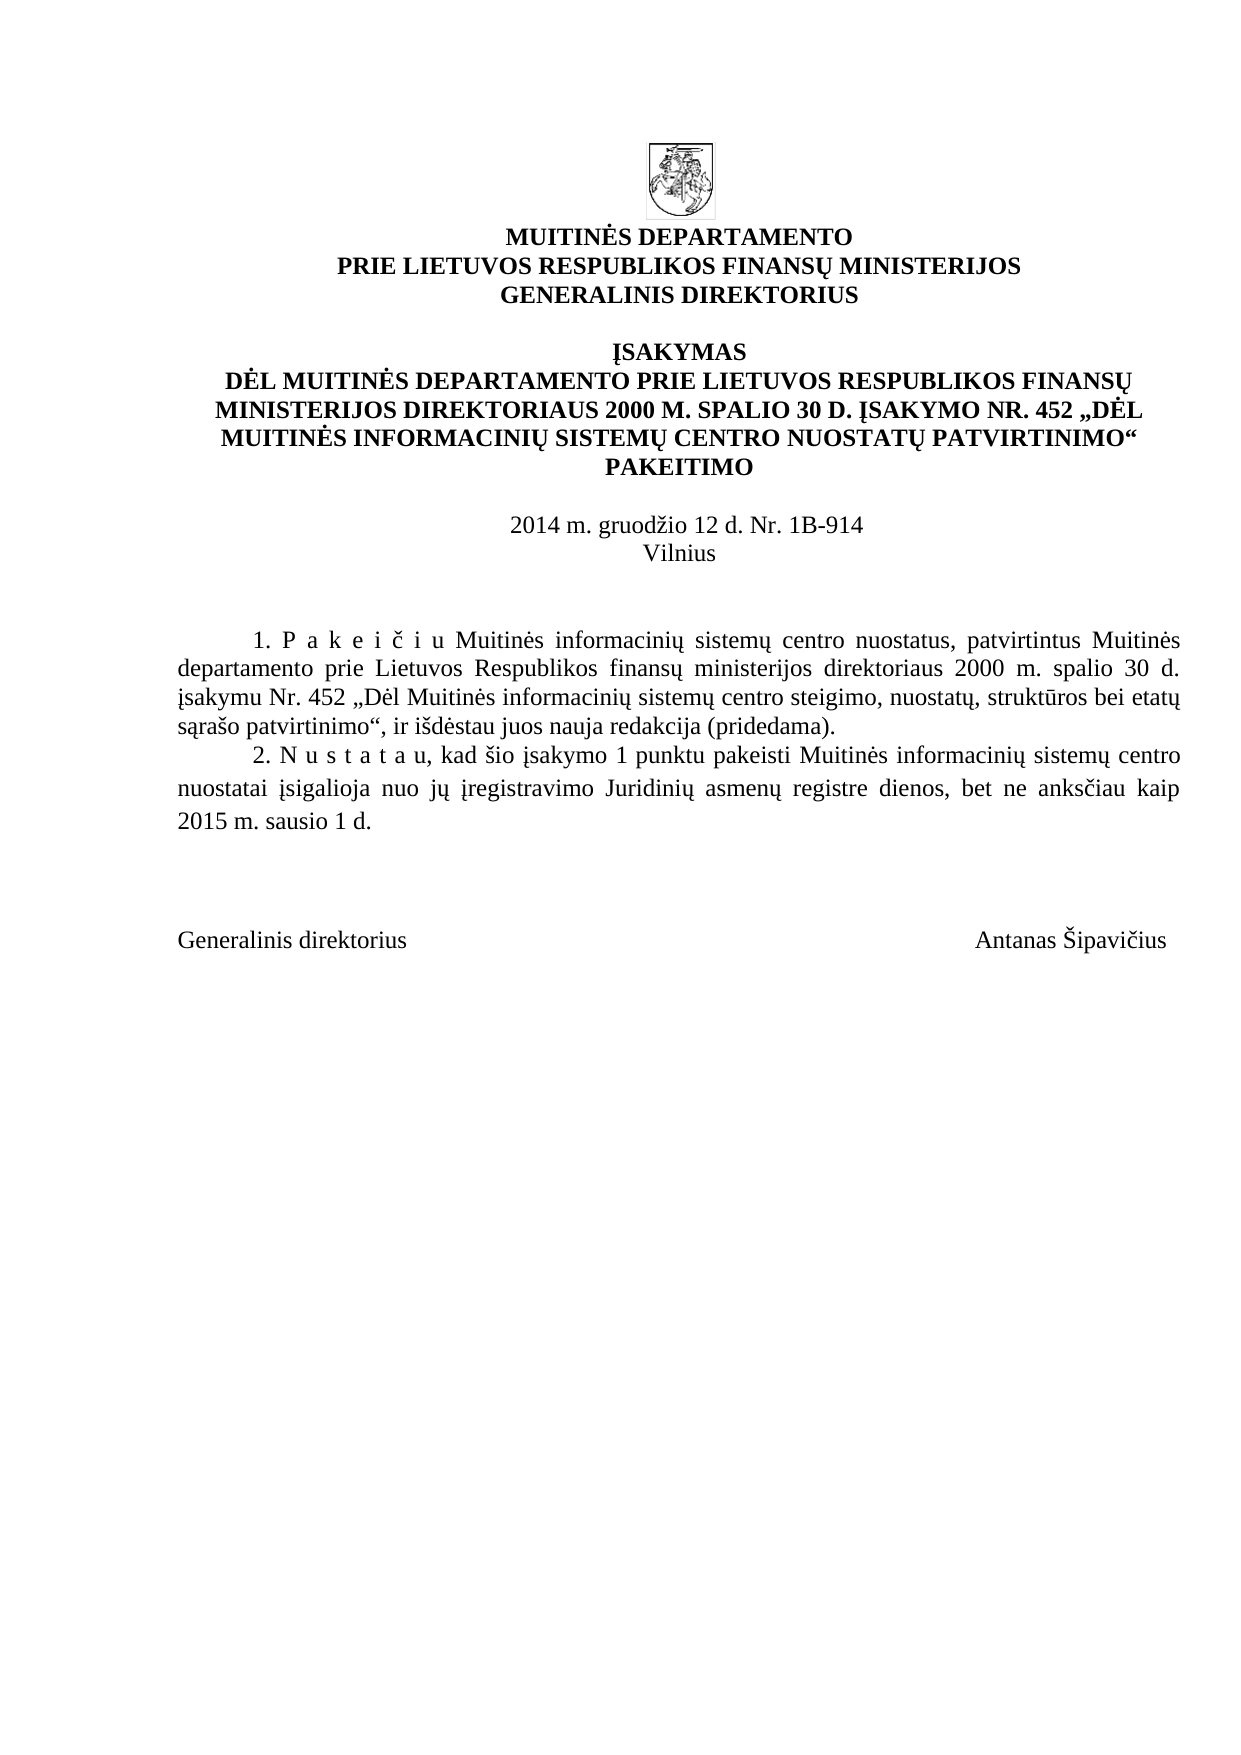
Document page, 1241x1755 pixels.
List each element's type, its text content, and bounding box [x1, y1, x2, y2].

text GENERALINIS DIREKTORIUS [177, 280, 1181, 308]
text 1. P a k e i č i u Muitinės informacinių sistemų centro nuostatus, patvirtintus Muitinės departamento prie Lietuvos Respublikos finansų ministerijos direktoriaus 2000 m. spalio 30 d. įsakymu Nr. 452 „Dėl Muitinės informacinių sistemų centro steigimo, nuostatų, struktūros bei etatų sąrašo patvirtinimo“, ir išdėstau juos nauja redakcija (pridedama). [177, 625, 1181, 740]
text 2014 m. gruodžio 12 d. Nr. 1B-914 [192, 510, 1181, 538]
text DĖL MUITINĖS DEPARTAMENTO PRIE LIETUVOS RESPUBLIKOS FINANSŲ MINISTERIJOS DIREKTORIAUS 2000 M. SPALIO 30 D. ĮSAKYMO NR. 452 „DĖL MUITINĖS INFORMACINIŲ SISTEMŲ CENTRO NUOSTATŲ PATVIRTINIMO“ PAKEITIMO [177, 366, 1181, 481]
text ĮSAKYMAS [177, 337, 1181, 366]
text PRIE LIETUVOS RESPUBLIKOS FINANSŲ MINISTERIJOS [177, 251, 1181, 280]
text 2. N u s t a t a u, kad šio įsakymo 1 punktu pakeisti Muitinės informacinių sistemų centro nuostatai įsigalioja nuo jų įregistravimo Juridinių asmenų registre dienos, bet ne anksčiau kaip 2015 m. sausio 1 d. [177, 740, 1181, 834]
text Vilnius [177, 538, 1181, 567]
text Generalinis direktorius Antanas Šipavičius [177, 925, 1181, 954]
text MUITINĖS DEPARTAMENTO [177, 222, 1181, 251]
